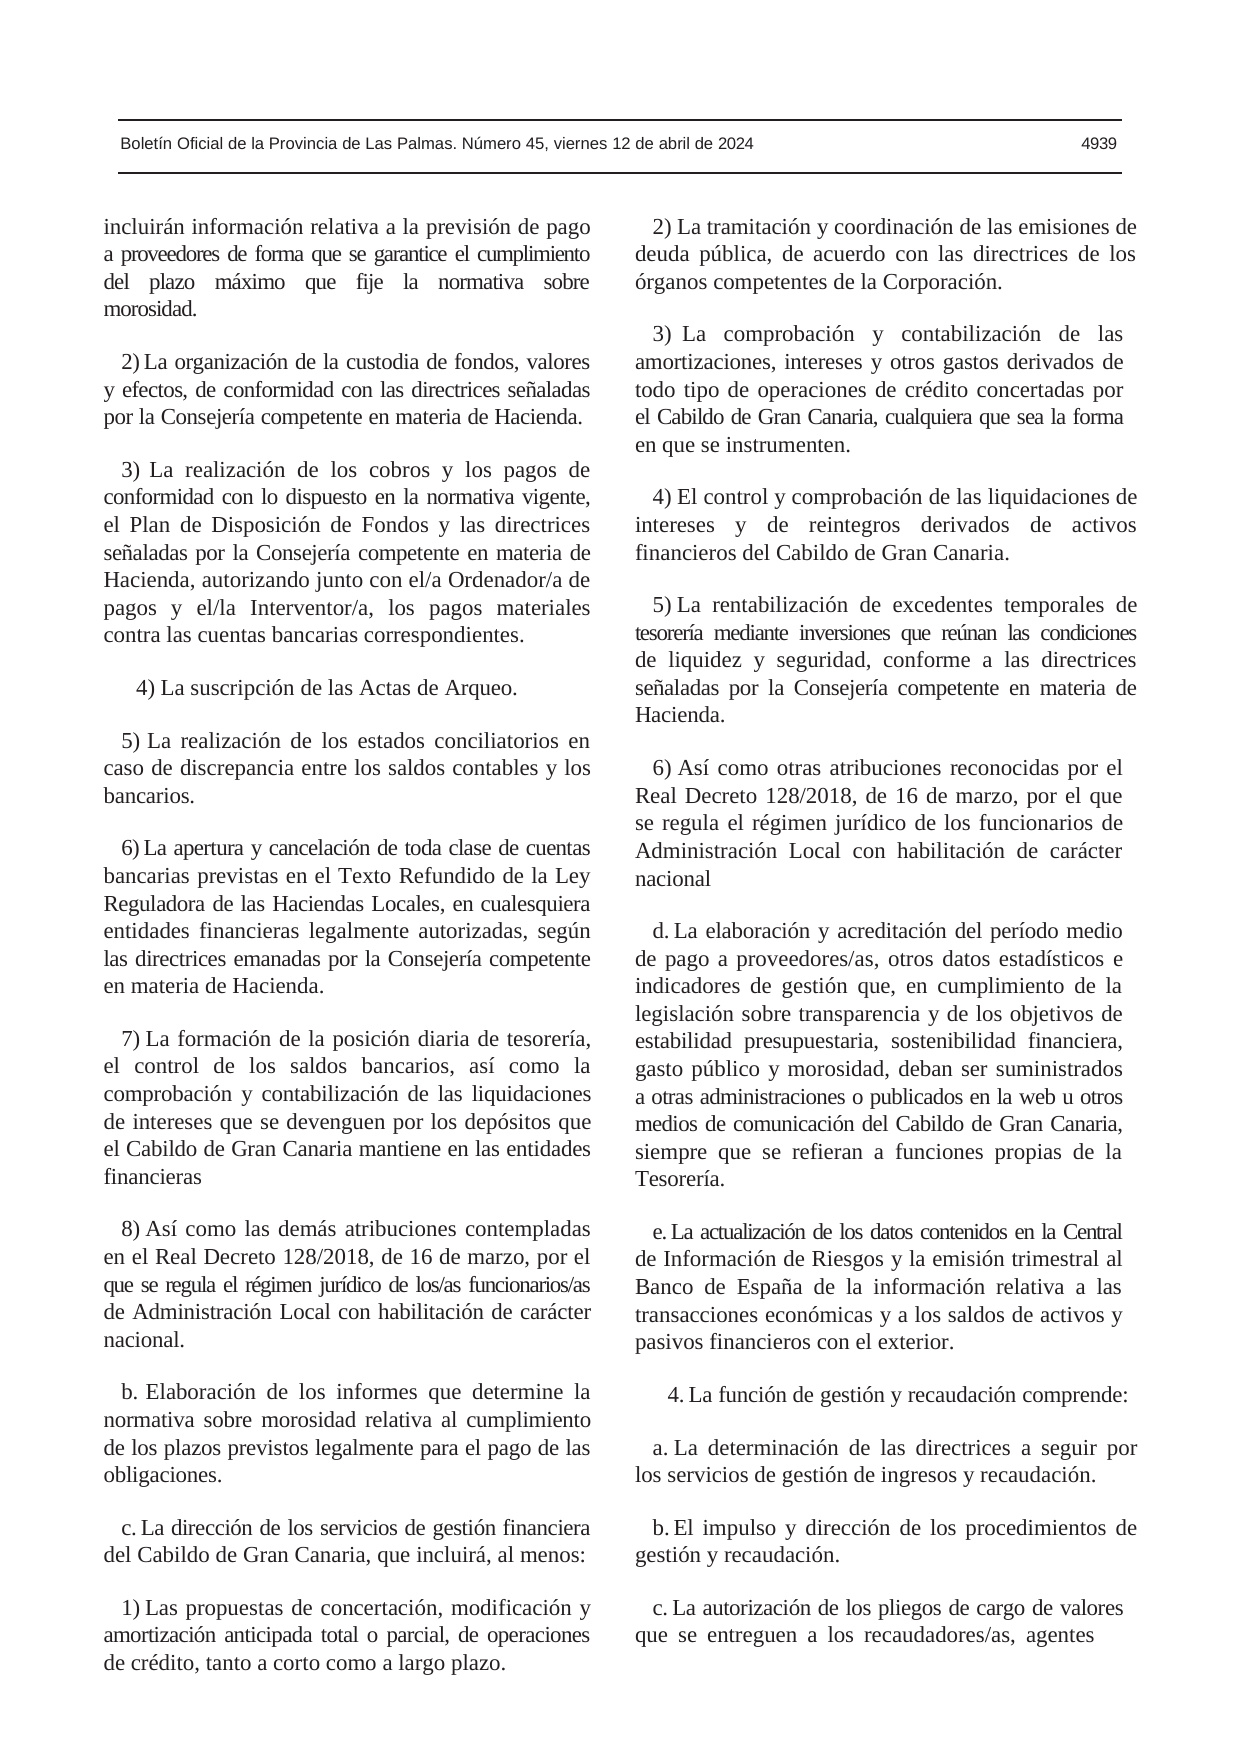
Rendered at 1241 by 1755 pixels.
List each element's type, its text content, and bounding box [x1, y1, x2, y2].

list Las propuestas de concertación, modificación y amortización anticipada total o parcial, de operaciones de crédito, tanto a corto como a largo plazo. [103, 1594, 591, 1676]
list La dirección de los servicios de gestión financiera del Cabildo de Gran Canaria, que incluirá, al menos: [103, 1514, 591, 1568]
list La realización de los cobros y los pagos de conformidad con lo dispuesto en la normativa vigente, el Plan de Disposición de Fondos y las directrices señaladas por la Consejería competente en materia de Hacienda, autorizando junto con el/a Ordenador/a de pagos y el/la Interventor/a, los pagos materiales contra las cuentas bancarias correspondientes. [103, 456, 591, 648]
list Así como otras atribuciones reconocidas por el Real Decreto 128/2018, de 16 de marzo, por el que se regula el régimen jurídico de los funcionarios de Administración Local con habilitación de carácter nacional [635, 754, 1123, 891]
list La rentabilización de excedentes temporales de tesorería mediante inversiones que reúnan las condiciones de liquidez y seguridad, conforme a las directrices señaladas por la Consejería competente en materia de Hacienda. [635, 591, 1137, 728]
text incluirán información relativa a la previsión de pago a proveedores de forma que se garantice el cumplimiento del plazo máximo que fije la normativa sobre morosidad. [103, 213, 591, 322]
list La elaboración y acreditación del período medio de pago a proveedores/as, otros datos estadísticos e indicadores de gestión que, en cumplimiento de la legislación sobre transparencia y de los objetivos de estabilidad presupuestaria, sostenibilidad financiera, gasto público y morosidad, deban ser suministrados a otras administraciones o publicados en la web u otros medios de comunicación del Cabildo de Gran Canaria, siempre que se refieran a funciones propias de la Tesorería. [635, 917, 1123, 1192]
list La autorización de los pliegos de cargo de valores que se entreguen a los recaudadores/as, agentes [635, 1594, 1123, 1648]
list Así como las demás atribuciones contempladas en el Real Decreto 128/2018, de 16 de marzo, por el que se regula el régimen jurídico de los/as funcionarios/as de Administración Local con habilitación de carácter nacional. [103, 1215, 591, 1352]
list El impulso y dirección de los procedimientos de gestión y recaudación. [635, 1514, 1137, 1568]
list La suscripción de las Actas de Arqueo. [136, 674, 596, 700]
list La tramitación y coordinación de las emisiones de deuda pública, de acuerdo con las directrices de los órganos competentes de la Corporación. [635, 213, 1137, 294]
list La realización de los estados conciliatorios en caso de discrepancia entre los saldos contables y los bancarios. [103, 727, 591, 808]
list Elaboración de los informes que determine la normativa sobre morosidad relativa al cumplimiento de los plazos previstos legalmente para el pago de las obligaciones. [103, 1378, 591, 1488]
list La función de gestión y recaudación comprende: [667, 1381, 1137, 1407]
list La determinación de las directrices a seguir por los servicios de gestión de ingresos y recaudación. [635, 1433, 1137, 1487]
list La apertura y cancelación de toda clase de cuentas bancarias previstas en el Texto Refundido de la Ley Reguladora de las Haciendas Locales, en cualesquiera entidades financieras legalmente autorizadas, según las directrices emanadas por la Consejería competente en materia de Hacienda. [103, 834, 591, 999]
list El control y comprobación de las liquidaciones de intereses y de reintegros derivados de activos financieros del Cabildo de Gran Canaria. [635, 483, 1137, 565]
list La actualización de los datos contenidos en la Central de Información de Riesgos y la emisión trimestral al Banco de España de la información relativa a las transacciones económicas y a los saldos de activos y pasivos financieros con el exterior. [635, 1218, 1123, 1355]
list La comprobación y contabilización de las amortizaciones, intereses y otros gastos derivados de todo tipo de operaciones de crédito concertadas por el Cabildo de Gran Canaria, cualquiera que sea la forma en que se instrumenten. [635, 321, 1124, 457]
list La formación de la posición diaria de tesorería, el control de los saldos bancarios, así como la comprobación y contabilización de las liquidaciones de intereses que se devenguen por los depósitos que el Cabildo de Gran Canaria mantiene en las entidades financieras [103, 1025, 592, 1189]
list La organización de la custodia de fondos, valores y efectos, de conformidad con las directrices señaladas por la Consejería competente en materia de Hacienda. [103, 348, 591, 430]
